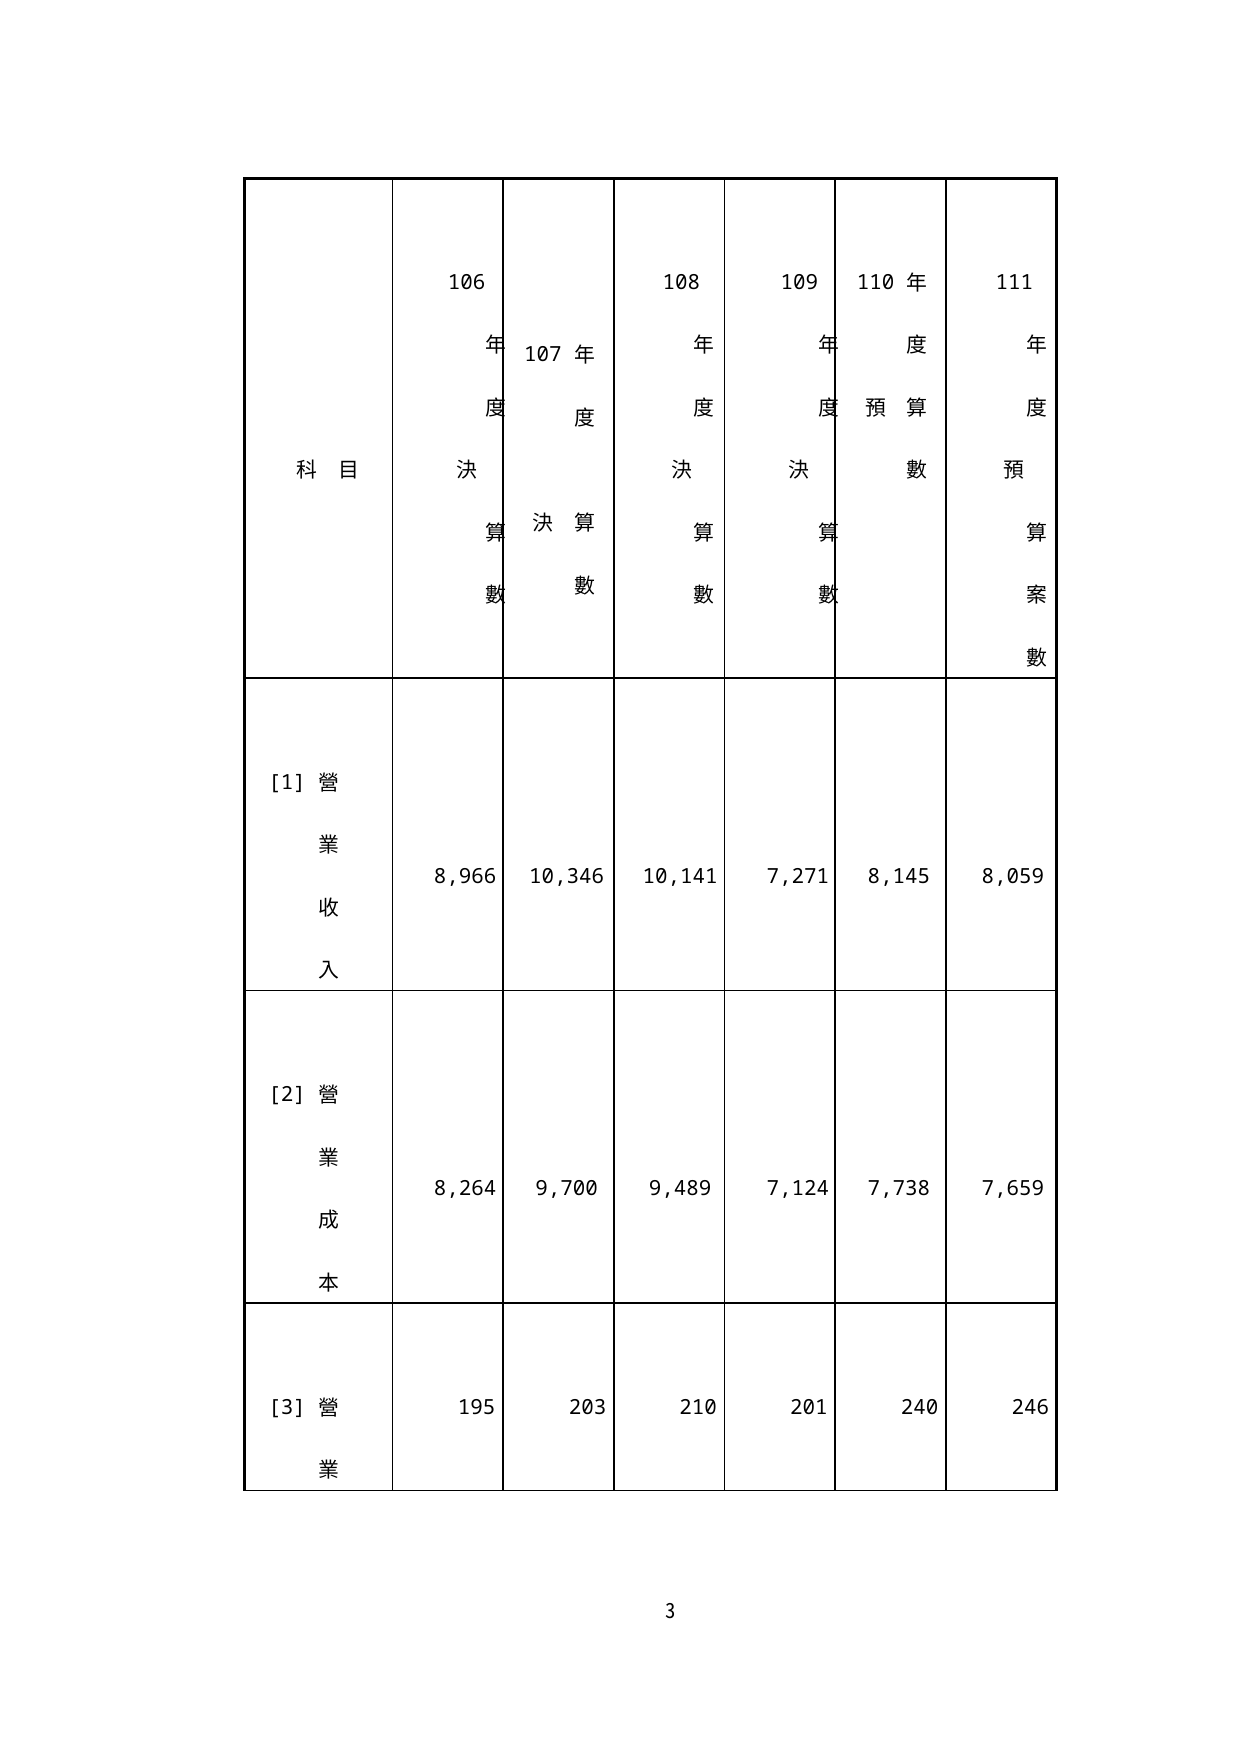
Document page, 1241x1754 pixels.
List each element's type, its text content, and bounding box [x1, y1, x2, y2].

table_cell [2]營業成本 [246, 991, 392, 1302]
table_cell 7,271 [725, 679, 834, 990]
table_cell 201 [725, 1304, 834, 1490]
table_cell 9,489 [615, 991, 724, 1302]
table_cell 7,124 [725, 991, 834, 1302]
table_cell 8,966 [393, 679, 502, 990]
table_cell 10,141 [615, 679, 724, 990]
table_cell 8,059 [947, 679, 1055, 990]
table_header 111年度 預算案數 [947, 180, 1055, 677]
table_cell 210 [615, 1304, 724, 1490]
table_cell 240 [836, 1304, 945, 1490]
table_cell [3]營業 [246, 1304, 392, 1490]
table_header 110年度 預算數 [836, 180, 945, 677]
table_header 108年度 決算數 [615, 180, 724, 677]
table_cell 246 [947, 1304, 1055, 1490]
table_cell 7,659 [947, 991, 1055, 1302]
table_cell 9,700 [504, 991, 613, 1302]
table_cell 195 [393, 1304, 502, 1490]
table_header 科目 [246, 180, 392, 677]
table_cell [1]營業收入 [246, 679, 392, 990]
table_cell 8,264 [393, 991, 502, 1302]
table_cell 7,738 [836, 991, 945, 1302]
table_cell 203 [504, 1304, 613, 1490]
table_header 109年度 決算數 [725, 180, 834, 677]
table_header 107年度 決算數 [504, 180, 613, 677]
table_header 106年度 決算數 [393, 180, 502, 677]
table_cell 8,145 [836, 679, 945, 990]
table_cell 10,346 [504, 679, 613, 990]
